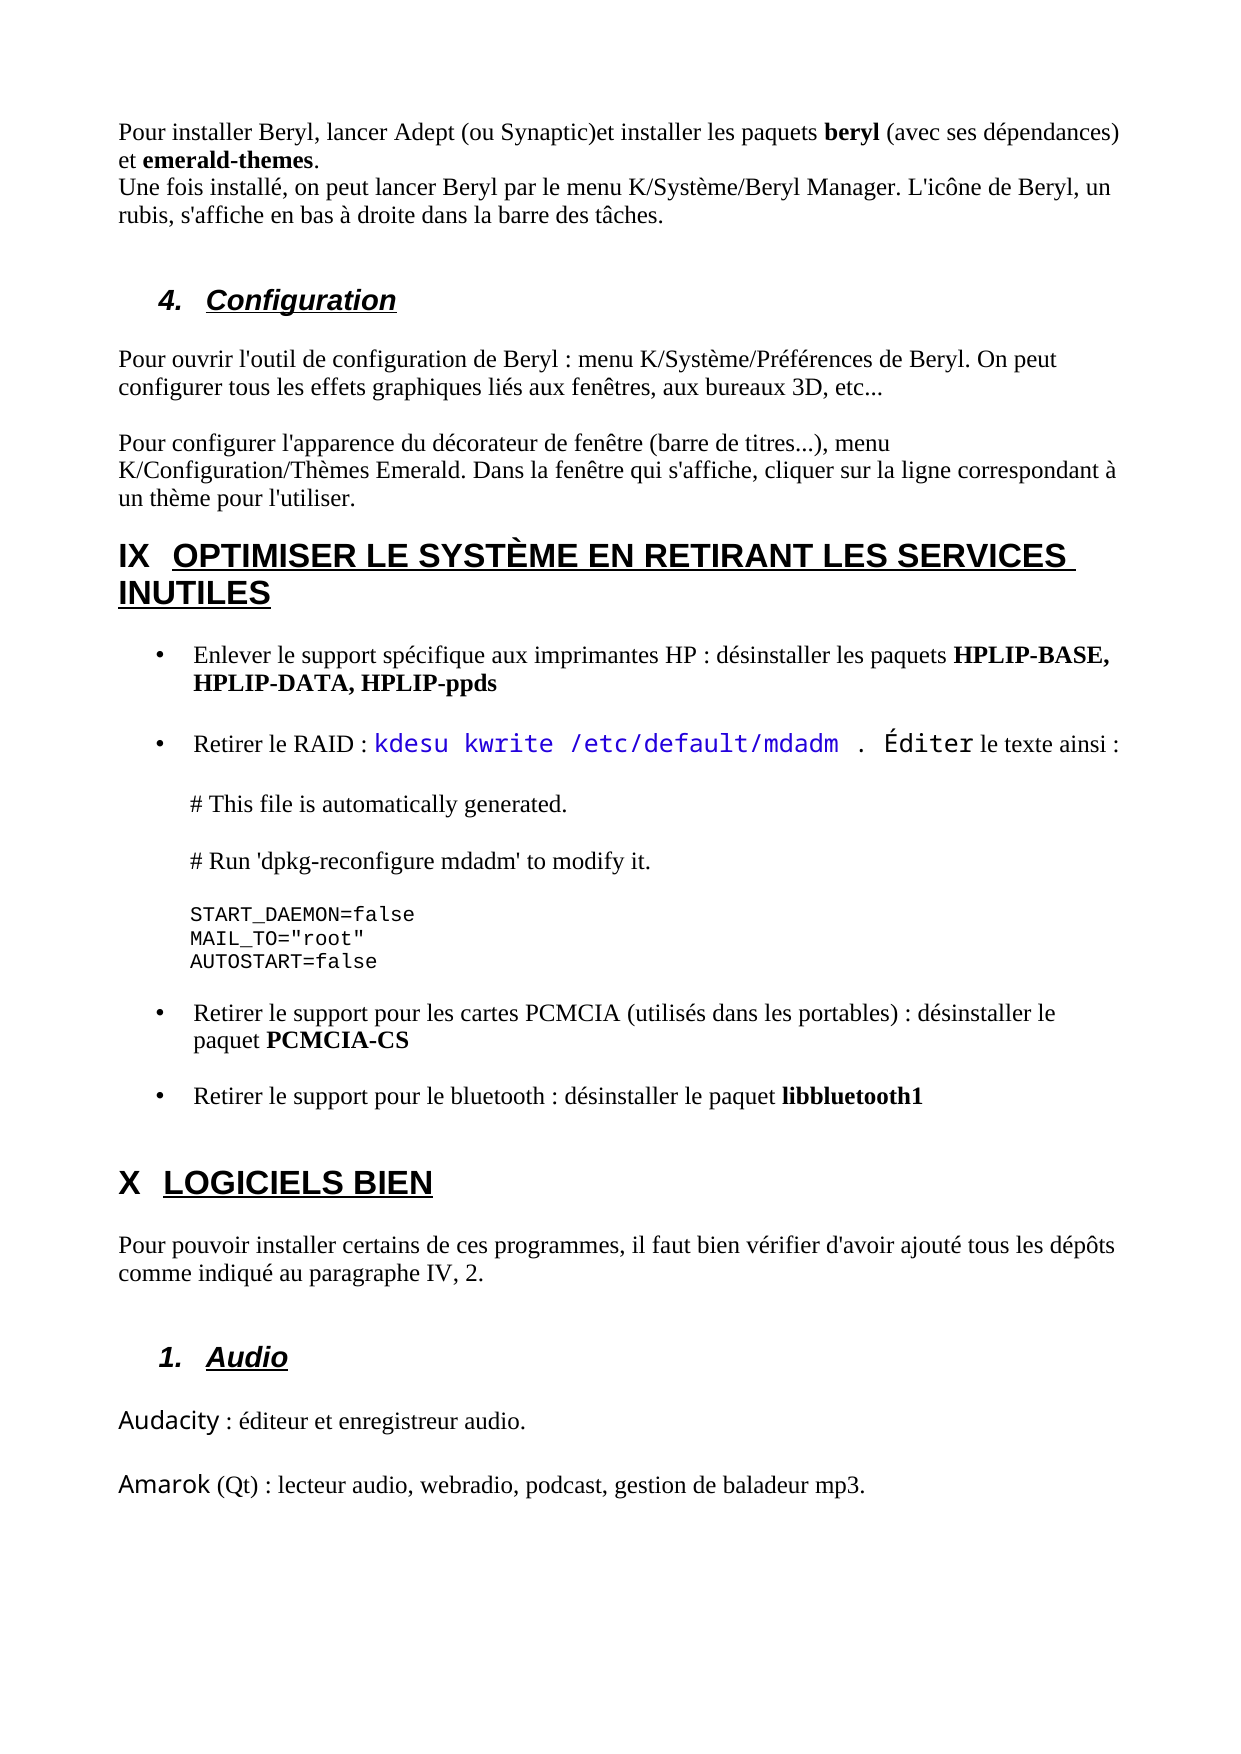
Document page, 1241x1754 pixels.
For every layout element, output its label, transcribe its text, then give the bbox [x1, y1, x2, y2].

text Pour ouvrir l'outil de configuration de Beryl : menu K/Système/Préférences de Beryl. On peut configurer tous les effets graphiques liés aux fenêtres, aux bureaux 3D, etc... [118, 346, 1122, 401]
list Retirer le support pour les cartes PCMCIA (utilisés dans les portables) : désinstaller le paquet PCMCIA-CS [156, 999, 1122, 1054]
list Retirer le RAID : kdesu kwrite /etc/default/mdadm . Éditer le texte ainsi : [156, 726, 1122, 760]
text # Run 'dpkg-reconfigure mdadm' to modify it. [190, 847, 1122, 874]
text Une fois installé, on peut lancer Beryl par le menu K/Système/Beryl Manager. L'icône de Beryl, un rubis, s'affiche en bas à droite dans la barre des tâches. [118, 173, 1122, 229]
text AUTOSTART=false [190, 951, 1122, 975]
text # This file is automatically generated. [190, 790, 1122, 817]
text Pour configurer l'apparence du décorateur de fenêtre (barre de titres...), menu K/Configuration/Thèmes Emerald. Dans la fenêtre qui s'affiche, cliquer sur la ligne correspondant à un thème pour l'utiliser. [118, 429, 1122, 512]
list Retirer le support pour le bluetooth : désinstaller le paquet libbluetooth1 [156, 1082, 1122, 1109]
subtitle LOGICIELS BIEN [118, 1164, 1122, 1201]
subtitle Audio [118, 1341, 1122, 1373]
text Audacity : éditeur et enregistreur audio. [118, 1403, 1122, 1437]
text START_DAEMON=false [190, 904, 1122, 928]
subtitle Configuration [118, 283, 1122, 316]
text Amarok (Qt) : lecteur audio, webradio, podcast, gestion de baladeur mp3. [118, 1466, 1122, 1501]
text MAIL_TO="root" [190, 928, 1122, 951]
subtitle OPTIMISER LE SYSTÈME EN RETIRANT LES SERVICES INUTILES [118, 537, 1122, 612]
text Pour pouvoir installer certains de ces programmes, il faut bien vérifier d'avoir ajouté tous les dépôts comme indiqué au paragraphe IV, 2. [118, 1231, 1122, 1286]
text Pour installer Beryl, lancer Adept (ou Synaptic)et installer les paquets beryl (avec ses dépendances) et emerald-themes. [118, 118, 1122, 173]
list Enlever le support spécifique aux imprimantes HP : désinstaller les paquets HPLIP-BASE, HPLIP-DATA, HPLIP-ppds [156, 641, 1122, 697]
